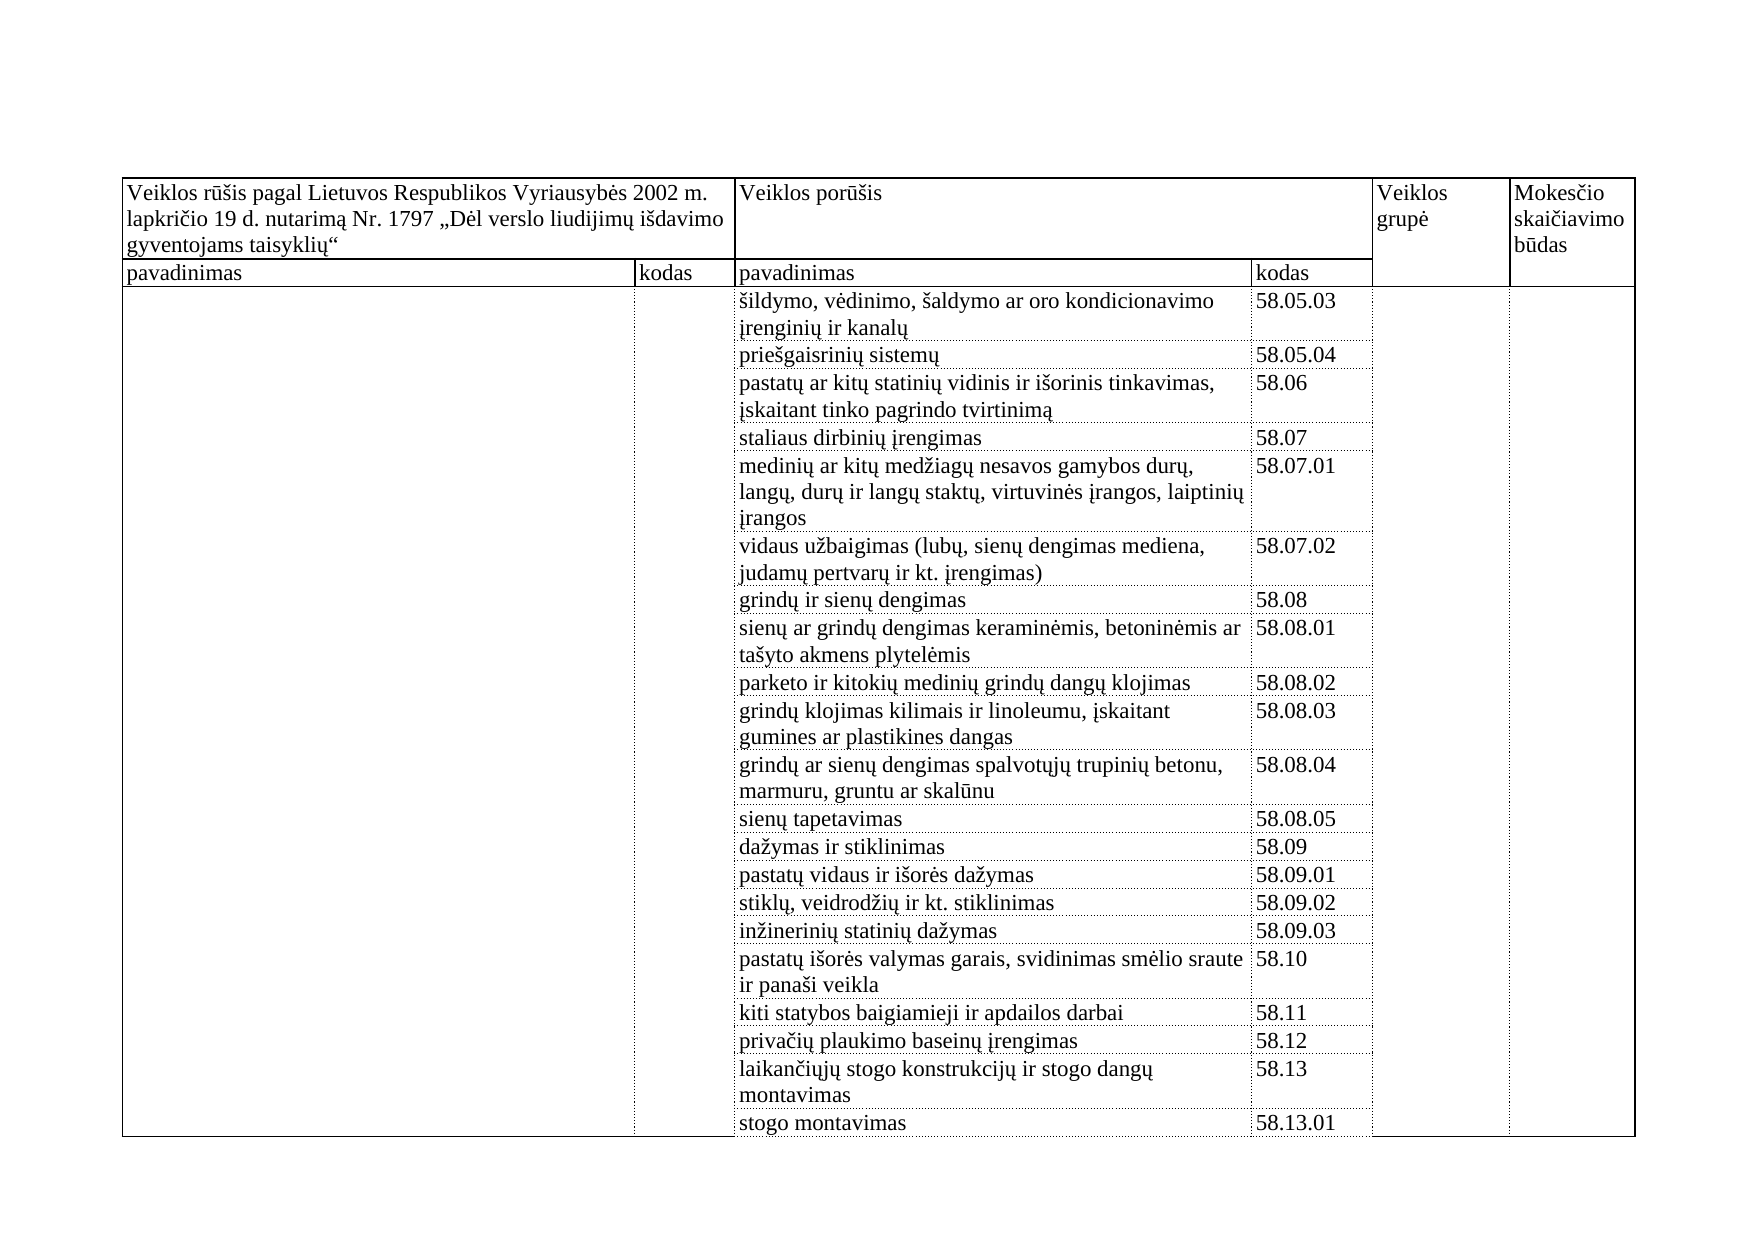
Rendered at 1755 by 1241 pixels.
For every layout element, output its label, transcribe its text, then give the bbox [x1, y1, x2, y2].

table_cell pastatų ar kitų statinių vidinis ir išorinis tinkavimas, įskaitant tinko pagrindo tvirtinimą [735, 368, 1251, 422]
table_cell kodas [1252, 260, 1372, 286]
table_cell 58.06 [1251, 368, 1372, 422]
table_cell [1372, 287, 1510, 1136]
table_cell [635, 287, 735, 1136]
table_cell 58.13.01 [1251, 1108, 1372, 1136]
table_cell vidaus užbaigimas (lubų, sienų dengimas mediena, judamų pertvarų ir kt. įrengimas) [735, 531, 1251, 585]
table_cell parketo ir kitokių medinių grindų dangų klojimas [735, 667, 1251, 695]
table_cell laikančiųjų stogo konstrukcijų ir stogo dangų montavimas [735, 1053, 1251, 1108]
table_cell 58.07.02 [1251, 531, 1372, 585]
table_cell 58.10 [1251, 943, 1372, 997]
table_cell pastatų išorės valymas garais, svidinimas smėlio sraute ir panaši veikla [735, 943, 1251, 997]
table_cell inžinerinių statinių dažymas [735, 915, 1251, 943]
table_cell 58.08.03 [1251, 695, 1372, 749]
table_cell 58.13 [1251, 1053, 1372, 1108]
table_cell sienų tapetavimas [735, 804, 1251, 832]
table_cell 58.09 [1251, 832, 1372, 859]
table_cell 58.09.01 [1251, 860, 1372, 887]
table_cell 58.08.05 [1251, 804, 1372, 832]
table_cell stiklų, veidrodžių ir kt. stiklinimas [735, 888, 1251, 915]
table_cell šildymo, vėdinimo, šaldymo ar oro kondicionavimo įrenginių ir kanalų [735, 287, 1251, 340]
table_cell 58.09.03 [1251, 915, 1372, 943]
table_header Veiklos porūšis [736, 179, 1372, 258]
table_cell dažymas ir stiklinimas [735, 832, 1251, 859]
table_header Veiklos rūšis pagal Lietuvos Respublikos Vyriausybės 2002 m. lapkričio 19 d. nutarimą Nr. 1797 „Dėl verslo liudijimų išdavimo gyventojams taisyklių“ [123, 179, 734, 258]
table_cell kiti statybos baigiamieji ir apdailos darbai [735, 998, 1251, 1025]
table_cell sienų ar grindų dengimas keraminėmis, betoninėmis ar tašyto akmens plytelėmis [735, 613, 1251, 667]
table_header Veiklos grupė [1373, 179, 1509, 286]
table_cell 58.12 [1251, 1025, 1372, 1053]
table_cell pastatų vidaus ir išorės dažymas [735, 860, 1251, 887]
table_cell 58.05.04 [1251, 340, 1372, 368]
table_cell kodas [636, 260, 734, 286]
table_cell 58.08.02 [1251, 667, 1372, 695]
table_cell priešgaisrinių sistemų [735, 340, 1251, 368]
table_cell grindų ir sienų dengimas [735, 585, 1251, 613]
table_cell 58.05.03 [1251, 287, 1372, 340]
table_cell stogo montavimas [735, 1108, 1251, 1136]
table_cell grindų ar sienų dengimas spalvotųjų trupinių betonu, marmuru, gruntu ar skalūnu [735, 749, 1251, 804]
table_cell 58.07 [1251, 422, 1372, 450]
table_cell 58.08 [1251, 585, 1372, 613]
table_cell 58.11 [1251, 998, 1372, 1025]
table_cell staliaus dirbinių įrengimas [735, 422, 1251, 450]
table_cell medinių ar kitų medžiagų nesavos gamybos durų, langų, durų ir langų staktų, virtuvinės įrangos, laiptinių įrangos [735, 450, 1251, 531]
table_cell [1510, 287, 1634, 1136]
table_cell privačių plaukimo baseinų įrengimas [735, 1025, 1251, 1053]
table_cell 58.07.01 [1251, 450, 1372, 531]
table_header Mokesčio skaičiavimo būdas [1511, 179, 1634, 286]
table_cell 58.08.01 [1251, 613, 1372, 667]
table_cell [123, 287, 635, 1136]
table_cell 58.09.02 [1251, 888, 1372, 915]
table_cell pavadinimas [736, 260, 1251, 286]
table_cell grindų klojimas kilimais ir linoleumu, įskaitant gumines ar plastikines dangas [735, 695, 1251, 749]
table_cell pavadinimas [123, 260, 634, 286]
table_cell 58.08.04 [1251, 749, 1372, 804]
